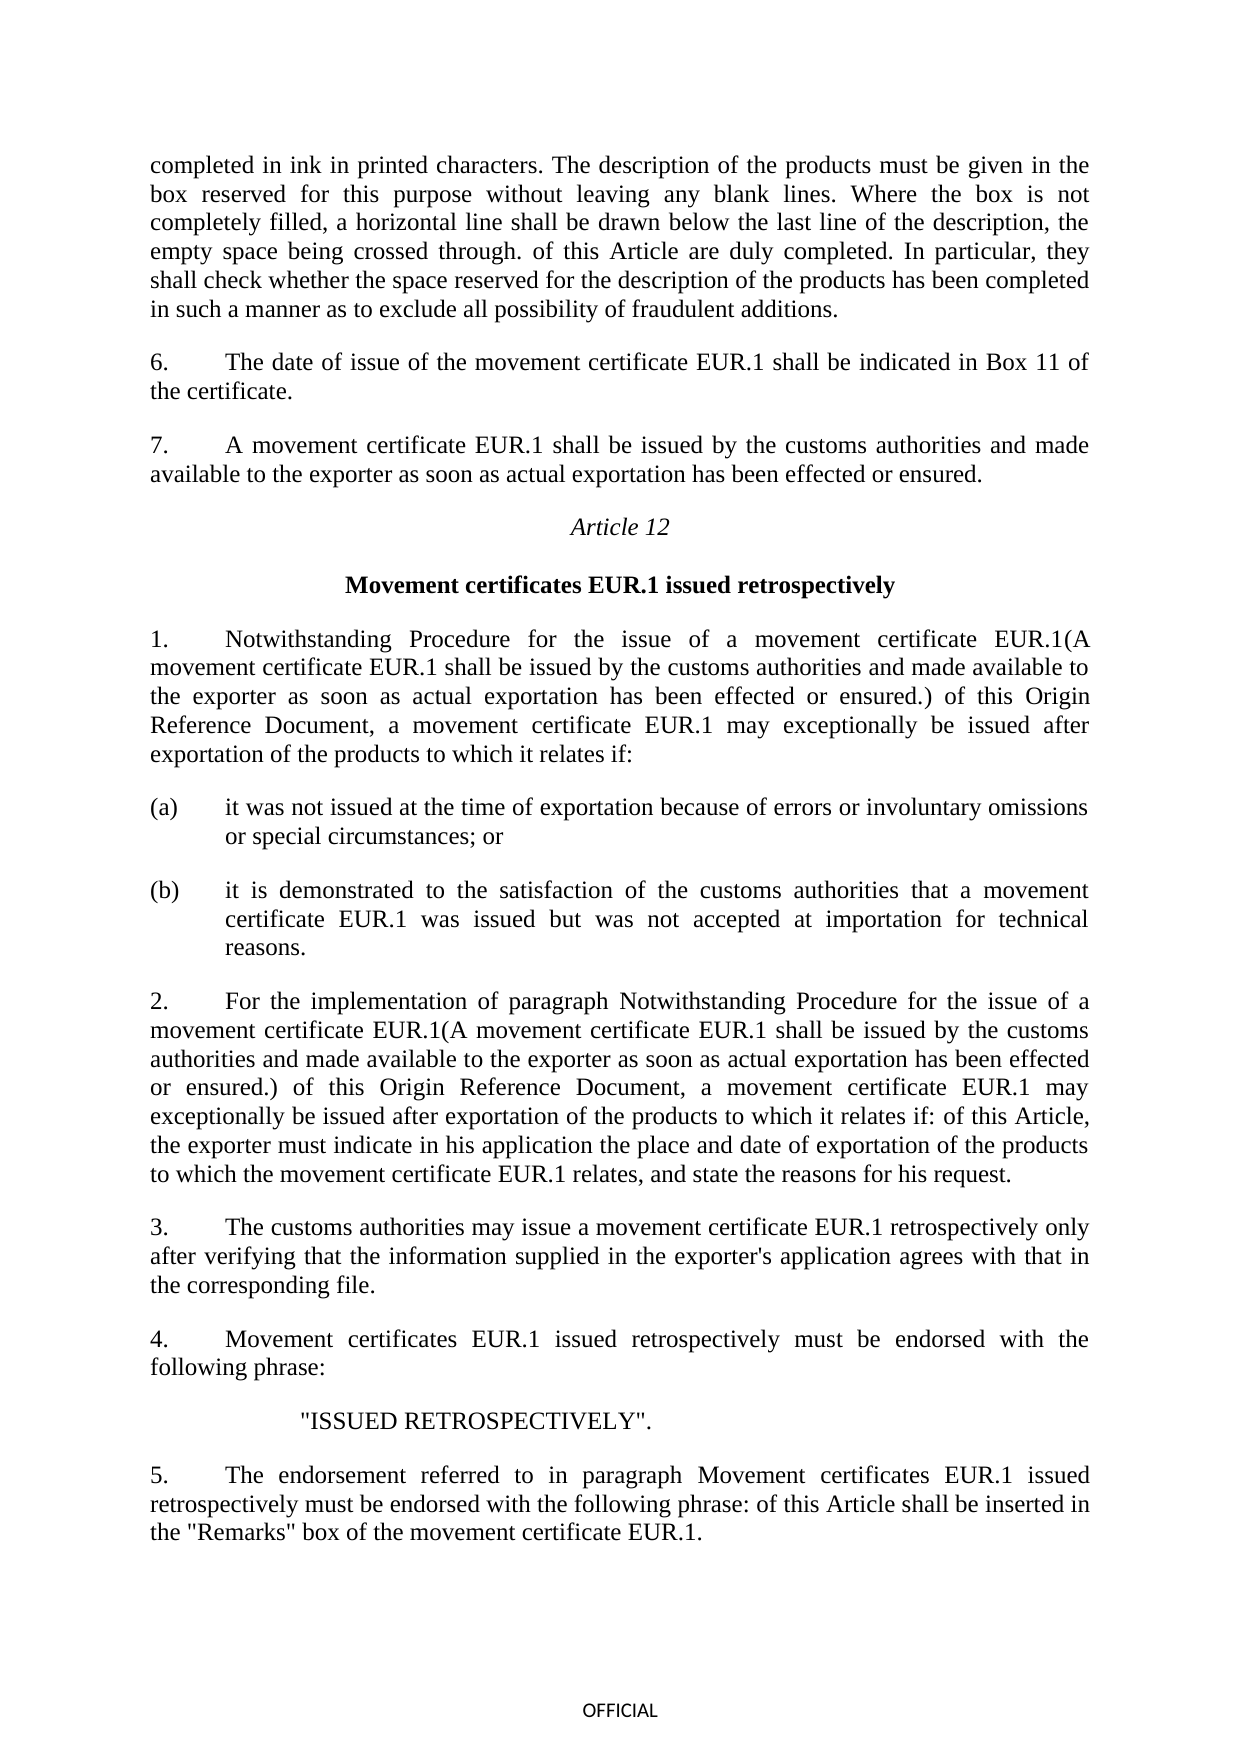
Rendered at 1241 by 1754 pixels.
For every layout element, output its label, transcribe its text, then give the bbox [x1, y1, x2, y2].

list it was not issued at the time of exportation because of errors or involuntary omissions or special circumstances; or [150, 792, 1090, 850]
list The date of issue of the movement certificate EUR.1 shall be indicated in Box 11 of the certificate. [150, 347, 1090, 405]
list it is demonstrated to the satisfaction of the customs authorities that a movement certificate EUR.1 was issued but was not accepted at importation for technical reasons. [150, 875, 1090, 961]
list The endorsement referred to in paragraph 4 of this Article shall be inserted in the "Remarks" box of the movement certificate EUR.1. [150, 1460, 1090, 1546]
list The customs authorities may issue a movement certificate EUR.1 retrospectively only after verifying that the information supplied in the exporter's application agrees with that in the corresponding file. [150, 1212, 1090, 1299]
list A movement certificate EUR.1 shall be issued by the customs authorities and made available to the exporter as soon as actual exportation has been effected or ensured. [150, 430, 1090, 487]
list For the implementation of paragraph 1 of this Article, the exporter must indicate in his application the place and date of exportation of the products to which the movement certificate EUR.1 relates, and state the reasons for his request. [150, 986, 1090, 1187]
list The issuing customs authorities shall take any steps necessary to verify the originating status of the products and the fulfilment of the other requirements of this Origin Reference Document. For this purpose, they shall have the right to call for any evidence and to carry out any inspection of the exporter's accounts or any other check considered appropriate. The issuing customs authorities shall also ensure that the forms referred to in paragraph 2 of this Article are duly completed. In particular, they shall check whether the space reserved for the description of the products has been completed in such a manner as to exclude all possibility of fraudulent additions. [150, 150, 1090, 322]
text "ISSUED RETROSPECTIVELY". [225, 1406, 1090, 1435]
list Movement certificates EUR.1 issued retrospectively [150, 512, 1090, 599]
list Movement certificates EUR.1 issued retrospectively must be endorsed with the following phrase: [150, 1324, 1090, 1381]
list Notwithstanding Article 18(7) of this Origin Reference Document, a movement certificate EUR.1 may exceptionally be issued after exportation of the products to which it relates if: [150, 624, 1090, 767]
